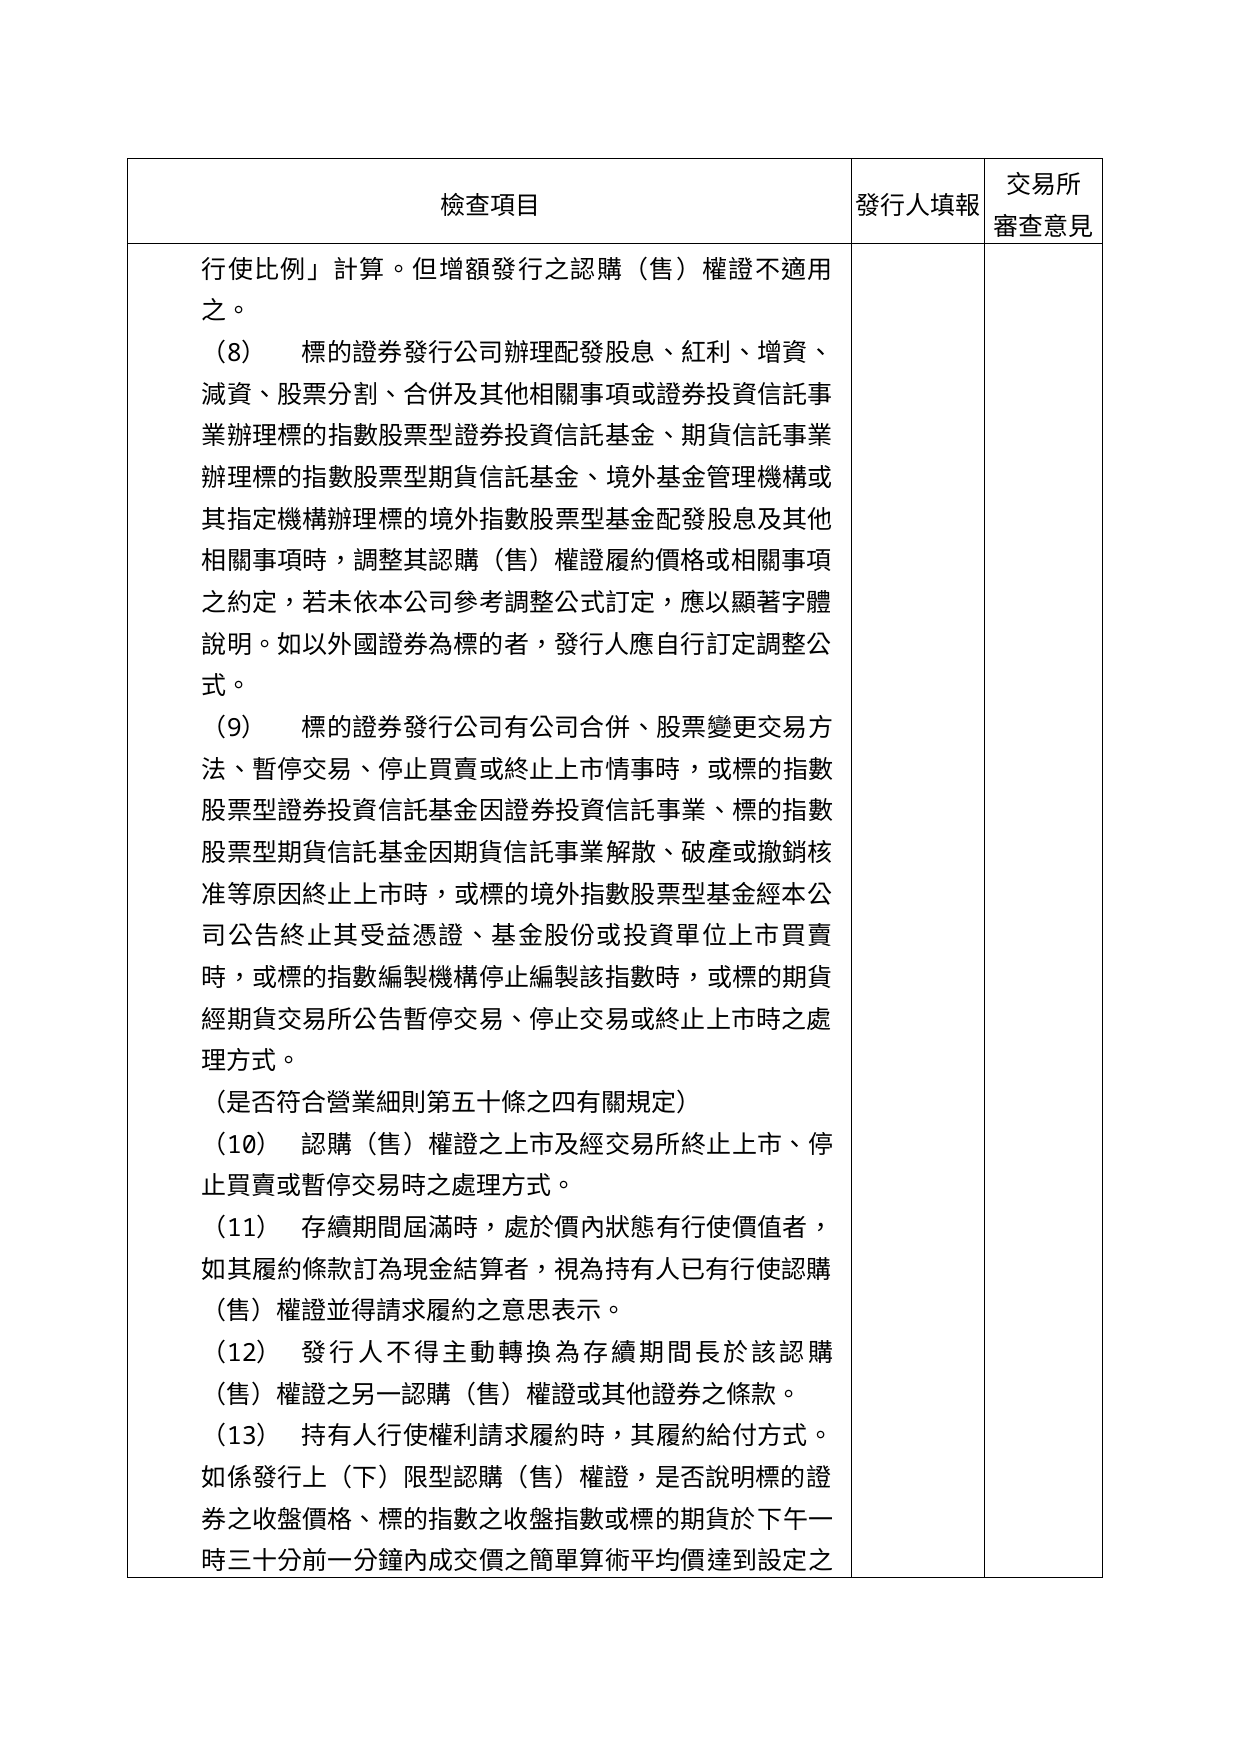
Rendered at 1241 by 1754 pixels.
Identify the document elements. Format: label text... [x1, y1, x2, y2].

table_header 發行人填報 [852, 159, 984, 243]
table_cell [985, 244, 1102, 1577]
table_header 檢查項目 [128, 159, 851, 243]
table_cell 一、認購（售）權證發行資格 (一) 發行人（發行人為外國機構者，其在中華民國境內之分支機構或直接或間接持股百分之百之子公司在中華民國境內設立之分支機構）係依中華民國法律設立且存續之公司。 (二) 發行人是否符合金融監督管理委員會發行人發行認購（售）權證處理準則第三條及第五條之規定，同時經營證券承銷、自行買賣及行紀或居間等三種業務；其為外國機構者，在中華民國境內之分支機構或直接或間接持股百分之百之子公司在中華民國境內設立之分支機構所營事業是否亦符合前開規定。 二、認購（售）權證之規格 發行單位五百萬單位至五千萬單位。每一發行單位價格不低於新臺幣0.6元（含）。如係增額發行之認購（售）權證，其每一發行單位價格是否為申請增額發行當日之收盤價格，至每一發行單位代表之股份、單位、指數點數、期貨點數或其組合是否為最新履約配發數量。 存續期間是否為六個月以上二年以下；如係發行期貨型認購（售）權證、下限型認購權證（牛證）或上限型認售權證（熊證），其存續期間是否為三個月以上二年以下。如係增額發行之認購（售）權證，其存續期間是否自上市買賣日起算至到期日止之期間。 標的為國內證券或指數者，是否為本公司最近期公告之證券或指數。標的為期貨者，是否為在臺灣期貨交易所上市交易之非股票期貨。標的為國內股票者，其發行公司最近期經會計師查核或核閱之財務報告是否無虧損；若該股票發行公司最近期經會計師查核或核閱之財務報告有虧損者，應說明以該標的證券發行權證之原因。 標的為外國證券或指數者，是否符合「發行人發行認購（售）權證處理準則」第八條第三款規定，且非為國內外機構編製之臺股指數及其相關金融商品，但如該指數係由本公司或財團法人中華民國證券櫃檯買賣中心與國外機構合作編製非以臺股為主要成分股之指數，不在此限。 標的為指數、期貨、指數股票型證券投資信託基金、指數股票型期貨信託基金或境外指數股票型基金者，如須取得授權，是否已取得指數編製機構或交易所之文件。但增額發行之認購（售）權證不適用之。 標的證券是否為近三個月本公司監視制度所處置之證券，或是否為近六個營業日中有二個營業日本公司所公布注意之證券。 其他因事業特性或特殊情形，可認對標的價格有不利影響者。 公開資訊觀測站之「財務及交易資訊重點專區」所揭示標的證券發行公司之財務及交易指標，是否有警示標記。但增額發行之認購（售）權證不適用之。 申請前一個月發行人或其聯屬公司是否曾發布有關其擬發行之認購（售）權證標的之相關預測或消息者。 標的為國內股票者，其權證發行單位所表彰之認購（售）標的證券股數與現有其他已在本公司上市認購（售）權證同一標的證券之合計數，是否超過該標的證券發行公司已發行股份總額扣除其全體董事､監察人應持有之法定持股成數與已質押股數、新上市公司強制集保之股數、依「上市上櫃公司買回本公司股份辦法」規定已買回未註銷之股份及經主管機關限制上市買賣之股份後之百分之二十二，如係增額發行之認購（售）權證，是否超過百分之三十；如係依據認購（售）權證發行人評等辦法申請發行者，是否超過該辦法第六條規定額度。 標的為外國股票者，其權證發行單位所表彰之認購（售）標的證券股數與現有其他已在本公司上市認購（售）權證同一標的證券之合計數，是否超過該標的證券發行公司已發行股數之百分之十五，且標的證券發行公司之市值是否高於五億美元（含），其最近三個月份成交股數占已發行股份總額之比例是否達百分之二十以上，或最近三個月月平均成交股數是否達一億股以上。 標的為國內指數股票型證券投資信託基金、指數股票型期貨信託基金者，其發行單位所表彰之認購（售）標的證券受益權單位數與現有其他已在本公司上市認購（售）權證同一標的證券之合計數，加計發行人或其委外機構在國外發行之認購（售）權證表彰同一標的證券之數量，是否超過該基金已發行受益權單位總數。標的為境外指數股票型基金者，其發行單位所表彰之認購（售）標的證券單位數與現有其他已在本公司上市認購（售）權證同一標的證券之合計數，是否超過該基金於國內募集及銷售單位總數。 標的為外國指數股票型證券投資信託基金者，其發行單位所表彰之認購（售）標的證券受益權單位數與現有其他已在本公司上市認購（售）權證同一標的證券之合計數，是否超過該基金已發行受益權單位總數之百分之五十。 標的為臺灣存託憑證者，其權證發行單位所表彰之認購（售）標的證券單位數與現有其他已在本公司上市認購（售）權證同一標的證券之合計數，是否超過該存託憑證已上市單位之百分之二十二，如係增額發行之認購（售）權證，是否超過百分之三十；如係依據認購（售）權證發行人評等辦法申請發行者，是否超過該辦法第六條規定額度。 標的為外國存託憑證者，其權證發行單位所表彰之認購（售）標的證券單位數與現有其他已在本公司上市認購（售）權證同一標的證券之合計數，是否超過該存託憑證已上市單位之百分之十五，且其最近三個月份成交單位數占上市單位之比例是否達百分之二十以上。 發行人國內已發行而未到期之現有已上市、上櫃、店頭市場議約型認購(售)權證、海外已發行而未到期之認購 (售)權證及其擬發行認購(售) 權證之發行市價總額與為其海外子公司發行海外認購（售）權證業務保證或提供財產設定擔保金額之合計數，是否超過本公司認購(售)權證上市審查準則第十二條第五款各目規定或認購（售）權證發行人評等辦法第六條規定額度。 發行人發行上(下)限型認購（售）權證，是否符合下列規定： 1.發行上限型認購權證或下限型認售權證者，其設定之上限價格或點數是否達履約價格或點數之百分之一百五十（含）以上，或下限價格或點數是否達履約價格或點數之百分之五十（含）以下。 2.發行下限型認購權證（牛證）或上限型認售權證（熊證）暨可展延存續期間者： (1)設定之下（上）限價格或點數是否介於標的證券收盤價格、標的指數收盤指數或標的期貨前一營業日每日結算價與履約價格或點數（含）之間。 (2)下限價格或點數是否達標的證券收盤價格、標的指數收盤指數或標的期貨前一營業日每日結算價之百分之九十（含）以下；上限價格或點數是否達標的證券收盤價格、標的指數收盤指數或標的期貨前一營業日每日結算價之百分之一百一十（含）以上。 (3)可展延存續期間者，其下限價格或點數是否達標的證券收盤價格或標的指數收盤指數之百分之七十（含）以下，或上限價格或點數是否達標的證券收盤價格或標的指數收盤指數之百分之一百三十（含）以上。 (4)所訂定重設調整後之履約價格或點數及下（上）限價格或點數，是否於上市首日生效，其價格及點數之訂定是否符合上開規定。 3.增額發行之認購（售）權證，其上（下）限價格或點數是否為最新上（下）限價格或點數。 外國發行人申請發行認購（售）權證時，其因避險所需匯入國內之淨金額（即匯入之金額扣除非因本次避險所需之金額）或提供設定質權予本公司之定期存單、政府債券或金融機構出具之履約保證契約等擔保品之金額，是否大於所發行（含本次）未到期之上市及上櫃認購（售）權證表彰標的證券市值百分之二十，另是否出具該次發行權證收取之權利金俟權證到期後始匯出國內之承諾書之證明。 三、認購（售）權證契約條款 發行條件，包含發行價格、履約價格或點數、履約期間、每單位代表股份(或受益權單位或存託憑證單位或指數點數或期貨點數）等。 如係發行上（下）限型認購（售）權證是否另以顯著字體說明下列事項： 1.發行上限型認購權證或下限型認售權證者： (1)上（下）限之價格或點數 (2)標的證券之收盤價格、標的指數之收盤指數或標的期貨於下午一時三十分前一分鐘內成交價之簡單算術平均價達到上（下）限價格或點數時，當日視同該權證最後交易日，並於次二營業日到期，一律按該權證最後交易日標的證券之收盤價格、標的指數之收盤指數或標的期貨下午一時三十分前一分鐘內成交價之簡單算術平均價採自動現金結算。 2.發行下限型認購權證（牛證）或上限型認售權證（熊證）暨可展延存續期間者： (1)下（上）限之價格或點數 (2)標的證券之收盤價格、標的指數之收盤指數或標的期貨於下午一時三十分前一分鐘內成交價之簡單算術平均價達到下（上）限價格或點數時，當日視同該權證最後交易日，並於次二營業日到期，一律按該權證最後交易日之次一營業日標的證券成交價格之簡單算術平均價、標的結算指數或標的期貨結算價格採自動現金結算；如標的證券無成交價格，則按該權證到期日標的證券開盤競價基準計算；如該權證最後交易日之次一營業日及到期日標的證券或標的期貨暫停交易或停止買賣，則按該權證最後交易日標的證券之收盤價格或標的期貨之每日結算價計算。前揭標的結算指數及標的期貨結算價格及每日結算價，應依本公司認購（售）權證上市審查準則第十一條第六款、第七款及第八款第七目之規定辦理。 發行可展延下限型認購權證（牛證）或上限型認售權證（熊證），是否載明於權證最後交易日時，其下限價格或點數達標的證券收盤價格或標的指數收盤指數之百分之八十（含）以下，或上限價格或點數達標的證券收盤價格或標的指數收盤指數之百分之一百二十（含）以上，應展延權證存續期間。 發行可展延下限型認購權證（牛證）或上限型認售權證（熊證），是否載明本公司審查認購(售)權證上市作業程序第七條第三款規定展延應辦理事項。 請求履約之程序及因履約而收回之認購（售）權證應予註銷之條款。 （是否符合營業細則第五十七條之一、五十八條之四及認購（售）權證買賣辦法、履約應注意事項有關之規定） 預定之風險沖銷策略。 發行價格計算之說明，包括計算使用之標的價格或點數、履約價格或點數、存續期間、利率、波動率及其他參考因素，並與一年來以同一標的之權證列表比較。如係發行下限型認購權證（牛證）或上限型認售權證（熊證）者，其發行價格是否以「標的證券價格、標的指數或標的期貨每日結算價與履約價格或點數之差值×行使比例＋財務相關費用」計算之，其中財務相關費用則以「財務相關費用年率×履約價格或點數×（距到期日天數÷365）×行使比例」計算。但增額發行之認購（售）權證不適用之。 標的證券發行公司辦理配發股息、紅利、增資、減資、股票分割、合併及其他相關事項或證券投資信託事業辦理標的指數股票型證券投資信託基金、期貨信託事業辦理標的指數股票型期貨信託基金、境外基金管理機構或其指定機構辦理標的境外指數股票型基金配發股息及其他相關事項時，調整其認購（售）權證履約價格或相關事項之約定，若未依本公司參考調整公式訂定，應以顯著字體說明。如以外國證券為標的者，發行人應自行訂定調整公式。 標的證券發行公司有公司合併、股票變更交易方法、暫停交易、停止買賣或終止上市情事時，或標的指數股票型證券投資信託基金因證券投資信託事業、標的指數股票型期貨信託基金因期貨信託事業解散、破產或撤銷核准等原因終止上市時，或標的境外指數股票型基金經本公司公告終止其受益憑證、基金股份或投資單位上市買賣時，或標的指數編製機構停止編製該指數時，或標的期貨經期貨交易所公告暫停交易、停止交易或終止上市時之處理方式。 （是否符合營業細則第五十條之四有關規定） 認購（售）權證之上市及經交易所終止上市、停止買賣或暫停交易時之處理方式。 存續期間屆滿時，處於價內狀態有行使價值者，如其履約條款訂為現金結算者，視為持有人已有行使認購（售）權證並得請求履約之意思表示。 發行人不得主動轉換為存續期間長於該認購（售）權證之另一認購（售）權證或其他證券之條款。 持有人行使權利請求履約時，其履約給付方式。如係發行上（下）限型認購（售）權證，是否說明標的證券之收盤價格、標的指數之收盤指數或標的期貨於下午一時三十分前一分鐘內成交價之簡單算術平均價達到設定之上（下）限價格或點數時一律自動以現金結算方式履約。 （如以證券給付之認購權證發行人得選擇以現金結算，或以證券給付之認售權證持有人得選擇以現金結算時，應於公開銷售說明書以顯著字體說明）。 前款之履約方式以現金結算者，其現金結算額應以標的證券之行使日當日收盤價計算；行使日為權證到期日者，其現金結算額則以標的證券收盤前六十分鐘內成交價格之簡單算術平均價、標的結算指數或標的期貨結算價格計算；標的證券於收盤前六十分鐘內無成交價格者，按最近一次成交價格計算，如有本公司營業細則第五十八條之三第五項規定情事時，延緩時間內之成交價格或指數應一併列入計算。前揭標的結算指數及標的期貨結算價格，應依本公司認購（售）權證上市審查準則第十一條第六款及第七款之規定計算。但以外國證券或指數為標的者，應依本公司「辦理認購（售）權證履約應注意事項」規定辦理。 發行人未於規定時限履行其交付標的證券或現金差價之義務時，對其集保履約專戶內存券之分配處理方式。 未來三個月內是否對同一標的反向發行認購（售）權證計畫之說明。 其他主管機關或本公司規定應記載事項。 其他記載條款是否有不合理或不符規定情事。 四、其他因事業特性或特殊情形，是否可認對申請人之履約能力或標的價格有不利影響者。 五、 是否違反認購（售）權證上市審查準則第十二條第四款情事。但增額發行之認購（售）權證不適用之。 [128, 244, 851, 1577]
table_header 交易所 審查意見 [985, 159, 1102, 243]
table_cell [852, 244, 984, 1577]
